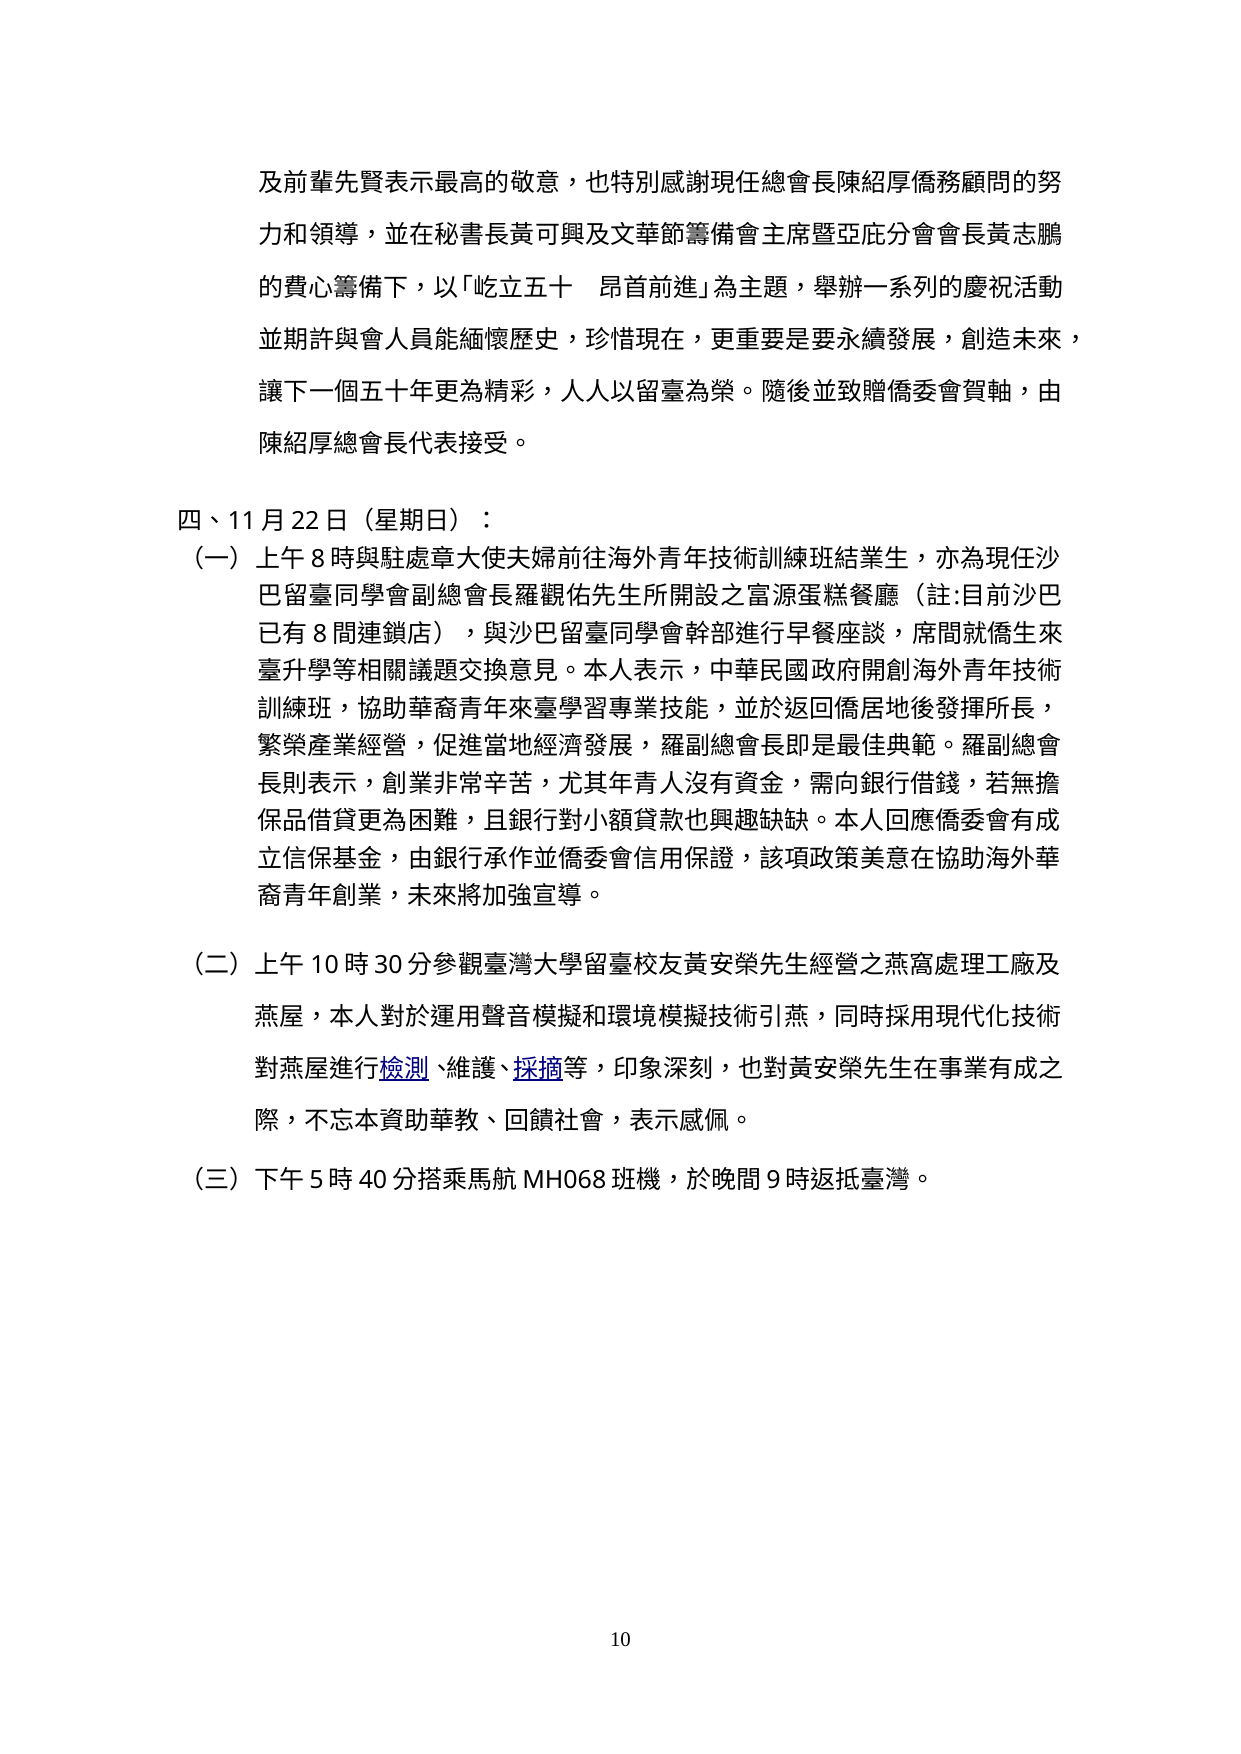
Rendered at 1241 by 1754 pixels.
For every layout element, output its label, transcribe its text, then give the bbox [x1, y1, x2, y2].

text 本人致詞表示， 1965年第一批留臺校友返回沙巴後深感留臺情誼珍貴，以及認知團結校友力量爭取大馬社會支持之重要性，特別排除困難成立同學會，奠定了今天蓬勃發展的穩固力量；留臺校友結緣在臺灣，尤其在求學過程中受到中華傳統的薰陶，在臺灣學習正統優質的中華文化，臺灣在各項學術專業、技職教育及文化創意的軟實力，極具優勢，可做為全球華人創業發展，進而布局全球的基地，期許留臺校友本著培植後進的精神，廣為推廣臺灣教育。此外，本人也代表僑委會陳委員長向12位歴任總會長及前輩先賢表示最高的敬意，也特別感謝現任總會長陳紹厚僑務顧問的努力和領導，並在秘書長黃可興及文華節籌備會主席暨亞庇分會會長黃志鵬的費心籌備下，以「屹立五十 昂首前進」為主題，舉辦一系列的慶祝活動，並期許與會人員能緬懷歷史，珍惜現在，更重要是要永續發展，創造未來，讓下一個五十年更為精彩，人人以留臺為榮。隨後並致贈僑委會賀軸，由陳紹厚總會長代表接受。 [258, 150, 1063, 463]
text （一）上午8時與駐處章大使夫婦前往海外青年技術訓練班結業生，亦為現任沙巴留臺同學會副總會長羅觀佑先生所開設之富源蛋糕餐廳（註:目前沙巴已有8間連鎖店），與沙巴留臺同學會幹部進行早餐座談，席間就僑生來臺升學等相關議題交換意見。本人表示，中華民國政府開創海外青年技術訓練班，協助華裔青年來臺學習專業技能，並於返回僑居地後發揮所長，繁榮產業經營，促進當地經濟發展，羅副總會長即是最佳典範。羅副總會長則表示，創業非常辛苦，尤其年青人沒有資金，需向銀行借錢，若無擔保品借貸更為困難，且銀行對小額貸款也興趣缺缺。本人回應僑委會有成立信保基金，由銀行承作並僑委會信用保證，該項政策美意在協助海外華裔青年創業，未來將加強宣導。 [179, 538, 1063, 913]
text （三）下午5時40分搭乘馬航MH068班機，於晚間9時返抵臺灣。 [179, 1158, 1063, 1196]
text 四、11月22日（星期日）： [177, 500, 1063, 538]
text （二）上午10時30分參觀臺灣大學留臺校友黃安榮先生經營之燕窩處理工廠及燕屋，本人對於運用聲音模擬和環境模擬技術引燕，同時採用現代化技術對燕屋進行檢測、維護、採摘等，印象深刻，也對黃安榮先生在事業有成之際，不忘本資助華教、回饋社會，表示感佩。 [179, 931, 1063, 1140]
